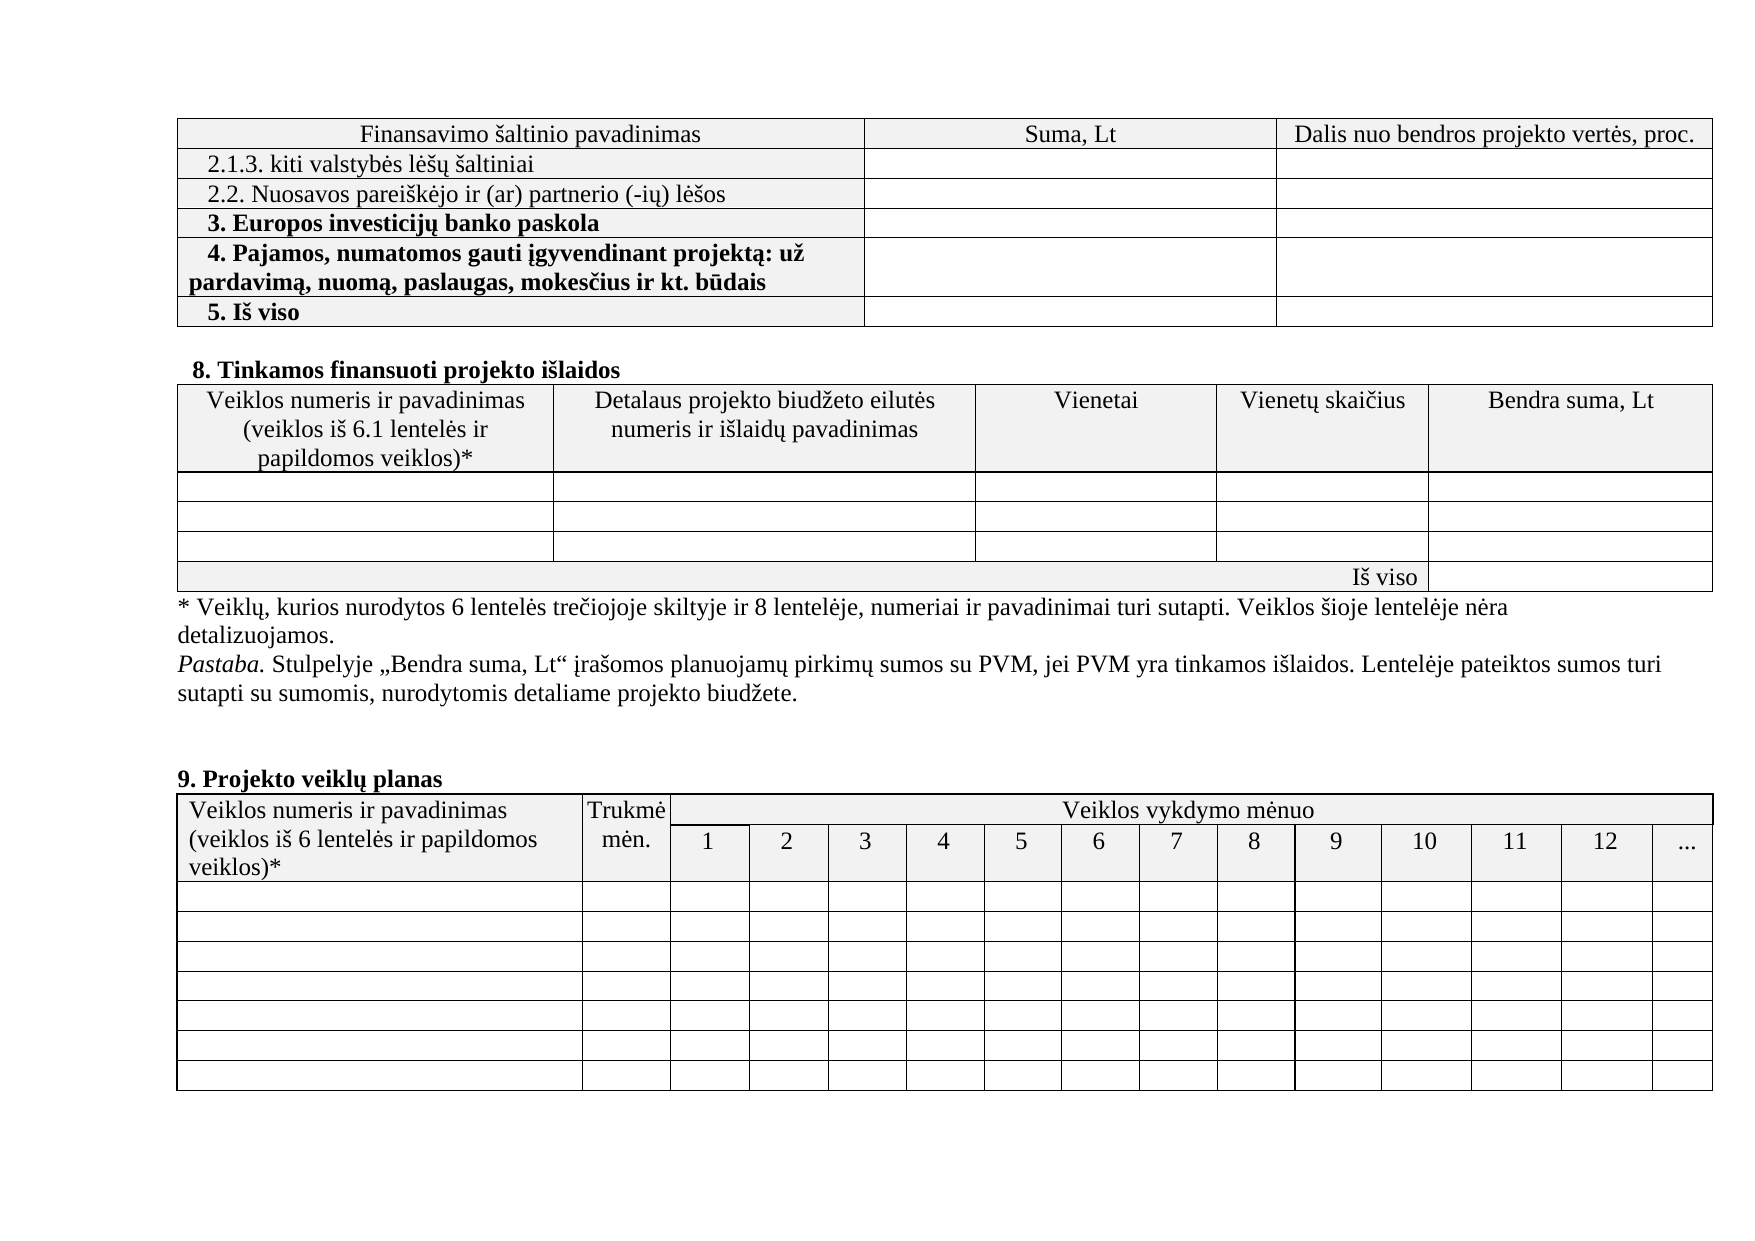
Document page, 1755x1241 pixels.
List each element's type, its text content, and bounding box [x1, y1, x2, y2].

table_header Dalis nuo bendros projekto vertės, proc. [1277, 119, 1712, 148]
table_cell [1296, 972, 1381, 1000]
table_cell [829, 972, 906, 1000]
table_cell [1217, 473, 1428, 501]
table_cell 12 [1562, 825, 1652, 881]
table_cell [1296, 942, 1381, 971]
table_cell [1562, 942, 1652, 971]
table_cell [1429, 502, 1712, 531]
table_cell [829, 882, 906, 911]
table_cell [178, 942, 582, 971]
table_cell [1140, 942, 1217, 971]
table_cell [1472, 1031, 1561, 1060]
table_cell [583, 1061, 670, 1090]
table_cell [671, 912, 749, 941]
table_cell [178, 1001, 582, 1030]
table_cell [1218, 1031, 1294, 1060]
table_cell [178, 912, 582, 941]
table_cell 5. Iš viso [178, 297, 864, 326]
table_cell [985, 1061, 1061, 1090]
table_cell [750, 942, 828, 971]
table_header Vienetų skaičius [1217, 385, 1428, 471]
table_cell [1062, 972, 1139, 1000]
table_cell [1218, 1061, 1294, 1090]
table_cell [829, 912, 906, 941]
table_cell [1296, 1031, 1381, 1060]
table_cell [985, 972, 1061, 1000]
table_cell [907, 912, 984, 941]
table_cell [1218, 972, 1294, 1000]
table_cell [985, 1001, 1061, 1030]
table_cell [1429, 562, 1712, 591]
table_cell 3 [829, 825, 906, 881]
table_cell [865, 149, 1276, 178]
table_cell [829, 1061, 906, 1090]
table_cell [750, 1031, 828, 1060]
table_cell [1140, 882, 1217, 911]
table_cell [554, 562, 976, 591]
table_cell 2 [750, 825, 828, 881]
table_cell [1062, 1031, 1139, 1060]
table_cell [907, 1001, 984, 1030]
table_cell [1296, 1001, 1381, 1030]
table_cell [178, 1031, 582, 1060]
table_cell [1562, 1061, 1652, 1090]
table_cell [976, 502, 1216, 531]
table_cell [1653, 1031, 1712, 1060]
table_cell [750, 1061, 828, 1090]
table_cell [1296, 882, 1381, 911]
table_cell [1062, 912, 1139, 941]
table_cell [1277, 209, 1712, 237]
table_cell 2.1.3. kiti valstybės lėšų šaltiniai [178, 149, 864, 178]
table_cell [1382, 1061, 1471, 1090]
table_cell [829, 1001, 906, 1030]
table_cell [907, 882, 984, 911]
table_cell [1218, 942, 1294, 971]
table_cell [178, 532, 553, 561]
table_cell [671, 1061, 749, 1090]
table_cell 5 [985, 825, 1061, 881]
table_header Vienetai [976, 385, 1216, 471]
table_cell [985, 942, 1061, 971]
table_cell [985, 1031, 1061, 1060]
table_cell [750, 972, 828, 1000]
table_cell [1277, 149, 1712, 178]
table_cell [671, 882, 749, 911]
table_cell [1277, 238, 1712, 296]
table_cell [178, 882, 582, 911]
table_cell [1382, 912, 1471, 941]
table_cell [907, 1061, 984, 1090]
table_cell [1140, 972, 1217, 1000]
table_cell [1296, 1061, 1381, 1090]
table_cell [583, 882, 670, 911]
table_cell 9 [1296, 825, 1381, 881]
table_cell [583, 1001, 670, 1030]
table_cell [554, 502, 975, 531]
table_cell 6 [1062, 825, 1139, 881]
table_header Suma, Lt [865, 119, 1276, 148]
table_cell [976, 473, 1216, 501]
table_cell [865, 297, 1276, 326]
table_cell [1062, 942, 1139, 971]
table_cell 10 [1382, 825, 1471, 881]
table_cell [178, 1061, 582, 1090]
table_cell [1140, 912, 1217, 941]
table_cell [976, 532, 1216, 561]
text 8. Tinkamos finansuoti projekto išlaidos [192, 355, 1666, 384]
table_cell [1062, 882, 1139, 911]
table_cell 8 [1218, 825, 1294, 881]
table_cell [1218, 882, 1294, 911]
table_cell [1140, 1001, 1217, 1030]
table_cell [1062, 1001, 1139, 1030]
table_cell [1218, 912, 1294, 941]
table_cell [1140, 1031, 1217, 1060]
table_cell [178, 502, 553, 531]
table_cell [1562, 912, 1652, 941]
table_cell [554, 532, 975, 561]
table_cell 1 [671, 826, 749, 881]
table_cell [907, 972, 984, 1000]
table_cell [671, 1001, 749, 1030]
table_cell [1472, 882, 1561, 911]
table_cell [1653, 1061, 1712, 1090]
table_cell [1653, 942, 1712, 971]
table_cell [1562, 1001, 1652, 1030]
table_cell ... [1653, 825, 1712, 881]
table_cell [178, 473, 553, 501]
table_cell 2.2. Nuosavos pareiškėjo ir (ar) partnerio (-ių) lėšos [178, 179, 864, 207]
table_cell [1140, 1061, 1217, 1090]
table_cell [1277, 179, 1712, 207]
table_cell [1218, 1001, 1294, 1030]
text * Veiklų, kurios nurodytos 6 lentelės trečiojoje skiltyje ir 8 lentelėje, numeriai ir pavadinimai turi sutapti. Veiklos šioje lentelėje nėra detalizuojamos. [177, 592, 1666, 649]
text Pastaba. Stulpelyje „Bendra suma, Lt“ įrašomos planuojamų pirkimų sumos su PVM, jei PVM yra tinkamos išlaidos. Lentelėje pateiktos sumos turi sutapti su sumomis, nurodytomis detaliame projekto biudžete. [177, 649, 1666, 707]
table_cell 7 [1140, 825, 1217, 881]
table_cell [1382, 972, 1471, 1000]
table_cell [865, 179, 1276, 207]
table_cell [583, 972, 670, 1000]
table_cell [671, 942, 749, 971]
table_cell [1653, 972, 1712, 1000]
table_cell [1382, 1031, 1471, 1060]
table_cell [1472, 942, 1561, 971]
table_cell [1429, 473, 1712, 501]
table_cell [750, 912, 828, 941]
table_cell [1382, 882, 1471, 911]
table_cell [1562, 972, 1652, 1000]
table_cell [583, 912, 670, 941]
table_cell [985, 912, 1061, 941]
table_cell [829, 1031, 906, 1060]
table_cell [750, 1001, 828, 1030]
table_cell [583, 942, 670, 971]
table_cell [1653, 912, 1712, 941]
table_cell [1277, 297, 1712, 326]
table_cell [1382, 1001, 1471, 1030]
table_cell [1562, 1031, 1652, 1060]
table_cell [829, 942, 906, 971]
table_cell [1653, 1001, 1712, 1030]
table_cell [1217, 502, 1428, 531]
table_cell [907, 1031, 984, 1060]
table_cell [1472, 972, 1561, 1000]
table_cell [1382, 942, 1471, 971]
table_cell [1062, 1061, 1139, 1090]
table_cell [750, 882, 828, 911]
text 9. Projekto veiklų planas [177, 764, 1666, 793]
table_header Trukmė mėn. [583, 795, 670, 881]
table_cell [178, 562, 554, 591]
table_cell [671, 1031, 749, 1060]
table_cell [583, 1031, 670, 1060]
table_cell [1472, 1061, 1561, 1090]
table_cell [907, 942, 984, 971]
table_cell [1429, 532, 1712, 561]
table_header Veiklos vykdymo mėnuo [671, 795, 1712, 824]
table_cell 11 [1472, 825, 1561, 881]
table_header Detalaus projekto biudžeto eilutės numeris ir išlaidų pavadinimas [554, 385, 975, 471]
table_cell 4. Pajamos, numatomos gauti įgyvendinant projektą: už pardavimą, nuomą, paslaugas, mokesčius ir kt. būdais [178, 238, 864, 296]
table_cell [1217, 532, 1428, 561]
table_cell [985, 882, 1061, 911]
table_cell [1472, 1001, 1561, 1030]
table_cell [1562, 882, 1652, 911]
table_header Bendra suma, Lt [1429, 385, 1712, 471]
table_cell [865, 238, 1276, 296]
table_cell Iš viso [1216, 562, 1428, 591]
table_cell [1296, 912, 1381, 941]
table_cell [976, 562, 1216, 591]
table_cell [1472, 912, 1561, 941]
table_cell [178, 972, 582, 1000]
table_header Veiklos numeris ir pavadinimas (veiklos iš 6 lentelės ir papildomos veiklos)* [178, 795, 582, 881]
table_cell [554, 473, 975, 501]
table_cell [865, 209, 1276, 237]
table_header Finansavimo šaltinio pavadinimas [178, 119, 864, 148]
table_cell [1653, 882, 1712, 911]
table_cell 3. Europos investicijų banko paskola [178, 209, 864, 237]
table_cell [671, 972, 749, 1000]
table_cell 4 [907, 825, 984, 881]
table_header Veiklos numeris ir pavadinimas (veiklos iš 6.1 lentelės ir papildomos veiklos)* [178, 385, 553, 471]
